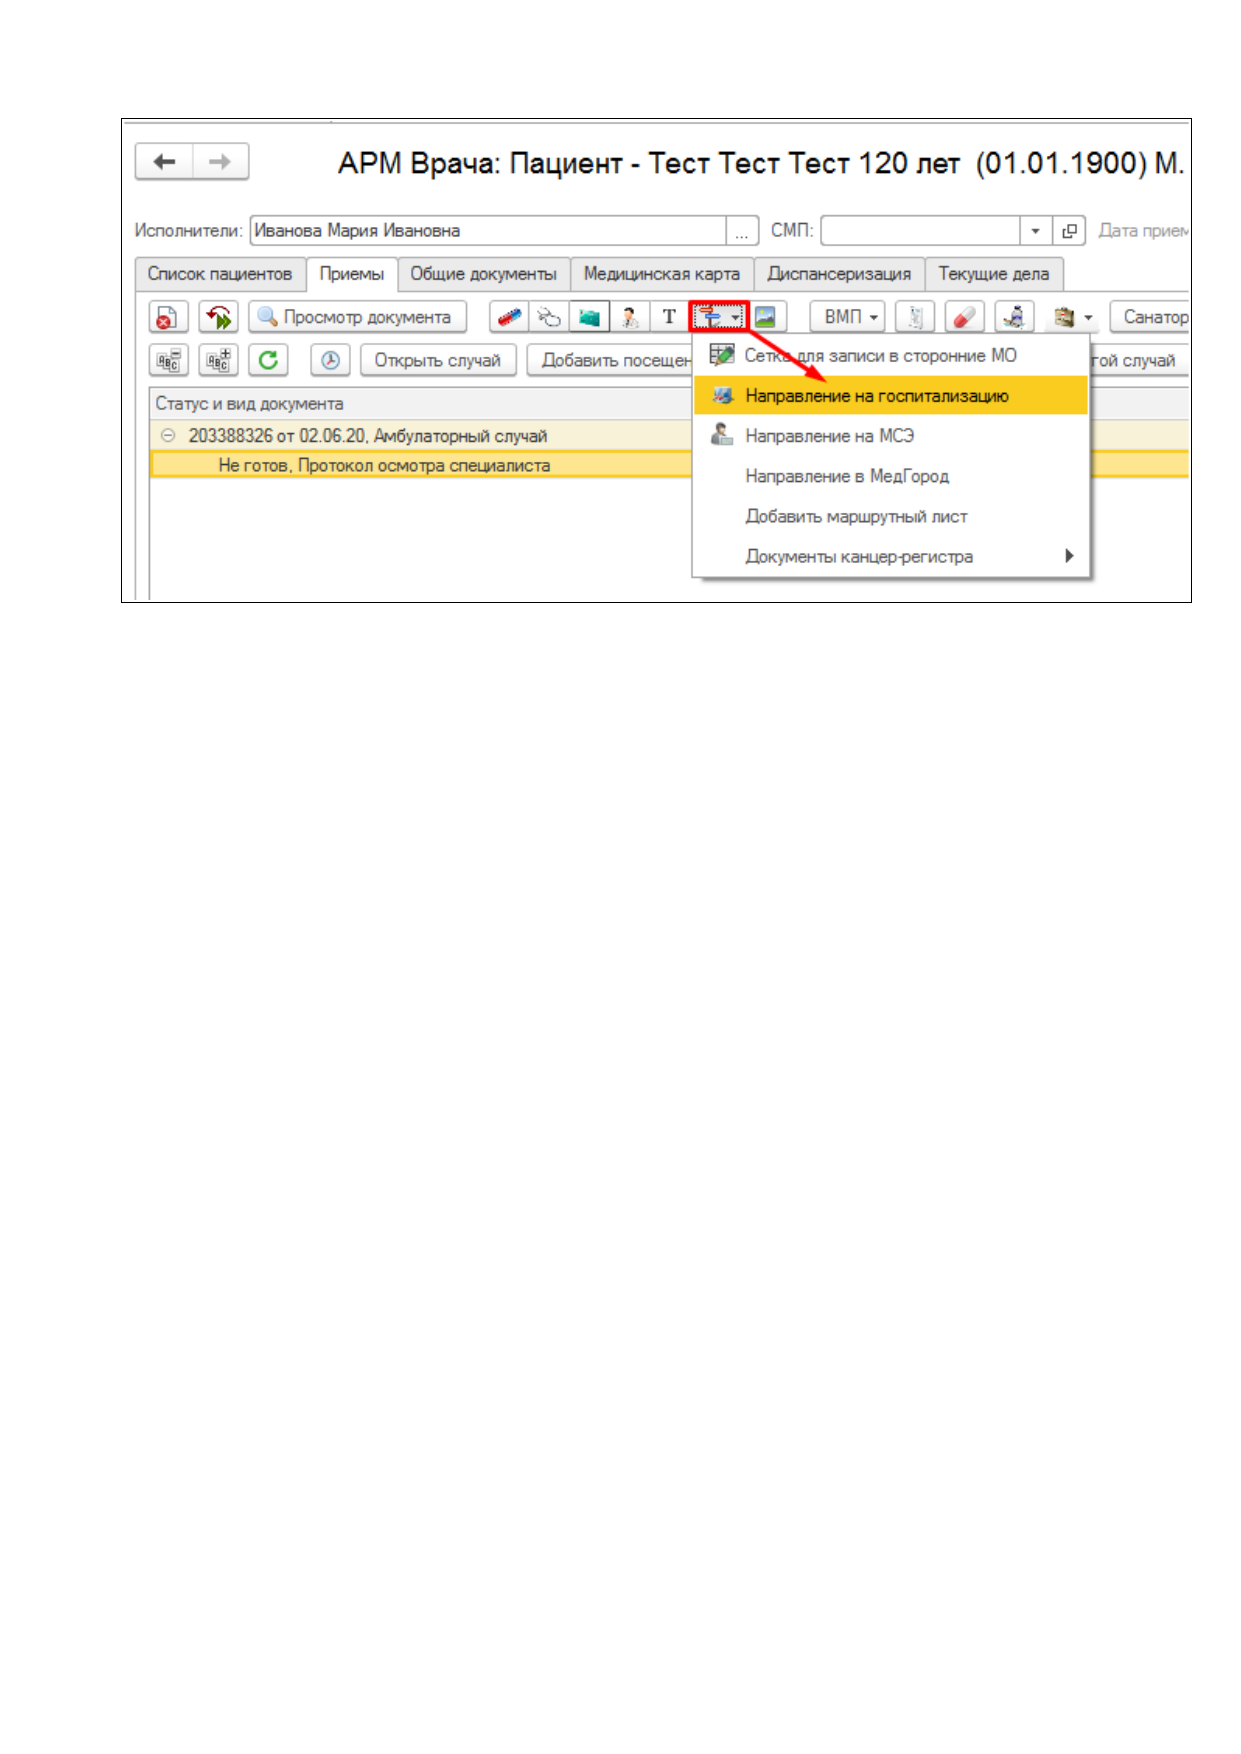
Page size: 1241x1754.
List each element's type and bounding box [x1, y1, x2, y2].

picture [124, 121, 1189, 600]
